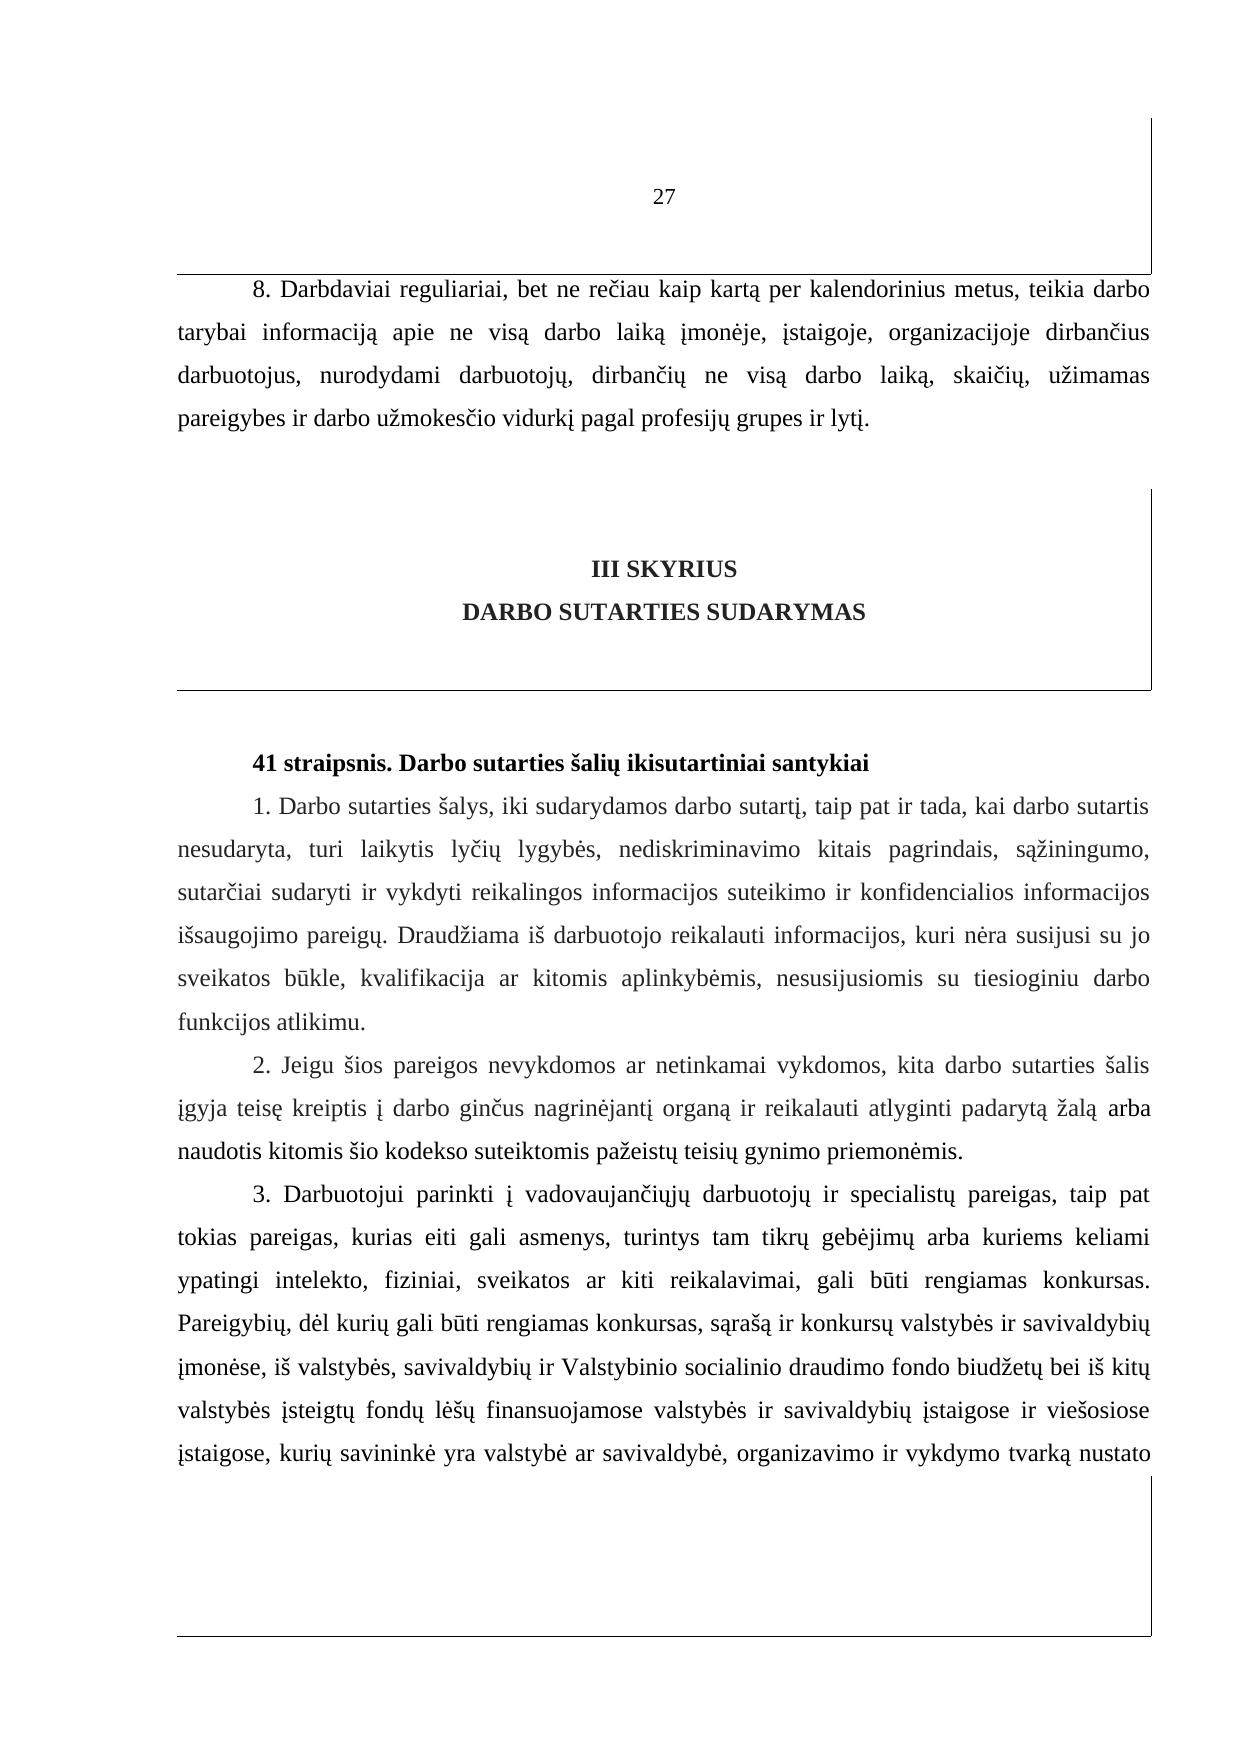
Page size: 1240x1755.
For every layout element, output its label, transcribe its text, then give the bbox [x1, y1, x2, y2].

text DARBO SUTARTIES SUDARYMAS [177, 532, 1151, 690]
text 8. Darbdaviai reguliariai, bet ne rečiau kaip kartą per kalendorinius metus, teikia darbo tarybai informaciją apie ne visą darbo laiką įmonėje, įstaigoje, organizacijoje dirbančius darbuotojus, nurodydami darbuotojų, dirbančių ne visą darbo laiką, skaičių, užimamas pareigybes ir darbo užmokesčio vidurkį pagal profesijų grupes ir lytį. [177, 274, 1151, 432]
text 41 straipsnis. Darbo sutarties šalių ikisutartiniai santykiai [177, 748, 1151, 777]
text 2. Jeigu šios pareigos nevykdomos ar netinkamai vykdomos, kita darbo sutarties šalis įgyja teisę kreiptis į darbo ginčus nagrinėjantį organą ir reikalauti atlyginti padarytą žalą arba naudotis kitomis šio kodekso suteiktomis pažeistų teisių gynimo priemonėmis. [177, 1050, 1151, 1165]
text 1. Darbo sutarties šalys, iki sudarydamos darbo sutartį, taip pat ir tada, kai darbo sutartis nesudaryta, turi laikytis lyčių lygybės, nediskriminavimo kitais pagrindais, sąžiningumo, sutarčiai sudaryti ir vykdyti reikalingos informacijos suteikimo ir konfidencialios informacijos išsaugojimo pareigų. Draudžiama iš darbuotojo reikalauti informacijos, kuri nėra susijusi su jo sveikatos būkle, kvalifikacija ar kitomis aplinkybėmis, nesusijusiomis su tiesioginiu darbo funkcijos atlikimu. [177, 791, 1151, 1035]
text 3. Darbuotojui parinkti į vadovaujančiųjų darbuotojų ir specialistų pareigas, taip pat tokias pareigas, kurias eiti gali asmenys, turintys tam tikrų gebėjimų arba kuriems keliami ypatingi intelekto, fiziniai, sveikatos ar kiti reikalavimai, gali būti rengiamas konkursas. Pareigybių, dėl kurių gali būti rengiamas konkursas, sąrašą ir konkursų valstybės ir savivaldybių įmonėse, iš valstybės, savivaldybių ir Valstybinio socialinio draudimo fondo biudžetų bei iš kitų valstybės įsteigtų fondų lėšų finansuojamose valstybės ir savivaldybių įstaigose ir viešosiose įstaigose, kurių savininkė yra valstybė ar savivaldybė, organizavimo ir vykdymo tvarką nustato [177, 1179, 1151, 1467]
text III SKYRIUS [177, 489, 1151, 532]
